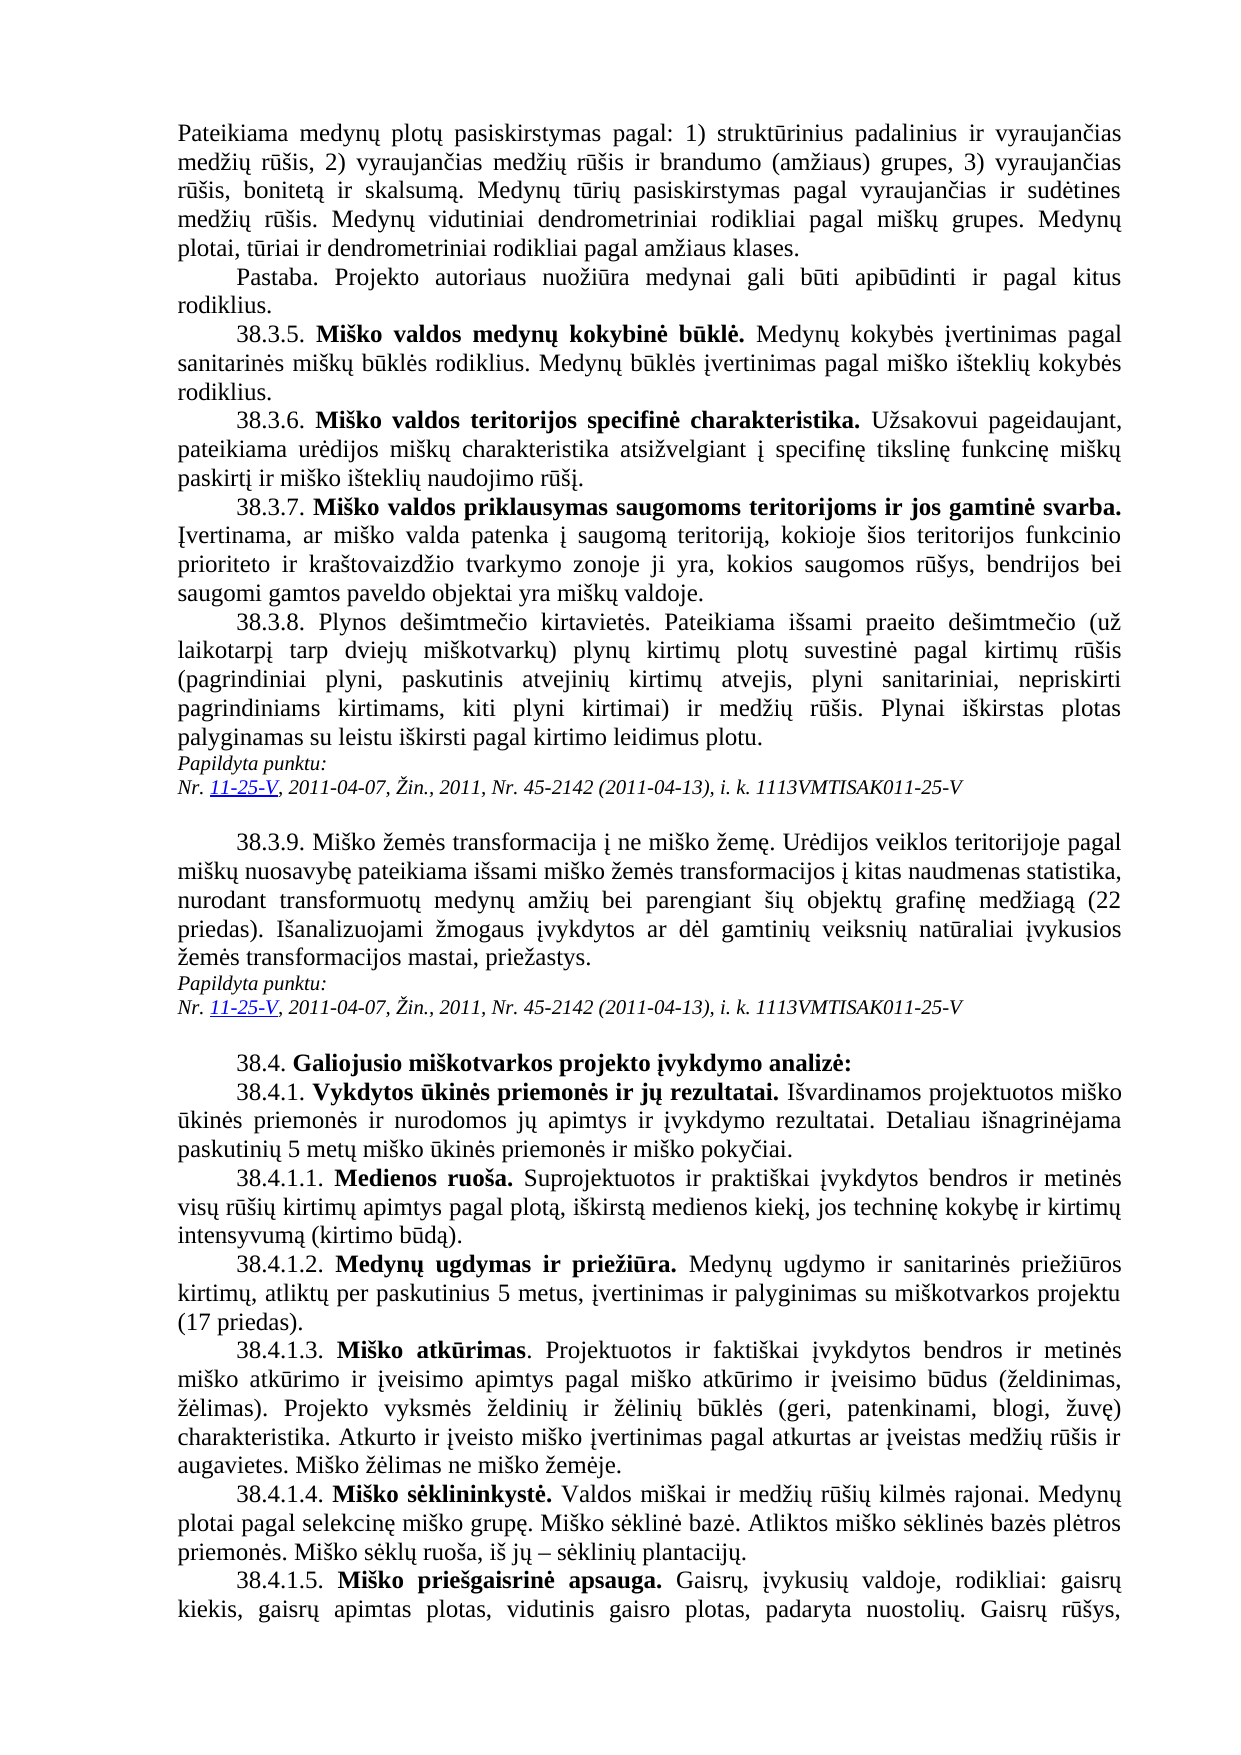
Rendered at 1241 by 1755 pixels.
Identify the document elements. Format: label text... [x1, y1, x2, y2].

text Nr. 11-25-V, 2011-04-07, Žin., 2011, Nr. 45-2142 (2011-04-13), i. k. 1113VMTISAK011-25-V [177, 995, 1122, 1019]
text Papildyta punktu: [177, 751, 1122, 775]
text Pastaba. Projekto autoriaus nuožiūra medynai gali būti apibūdinti ir pagal kitus rodiklius. [177, 262, 1122, 319]
text Pateikiama medynų plotų pasiskirstymas pagal: 1) struktūrinius padalinius ir vyraujančias medžių rūšis, 2) vyraujančias medžių rūšis ir brandumo (amžiaus) grupes, 3) vyraujančias rūšis, bonitetą ir skalsumą. Medynų tūrių pasiskirstymas pagal vyraujančias ir sudėtines medžių rūšis. Medynų vidutiniai dendrometriniai rodikliai pagal miškų grupes. Medynų plotai, tūriai ir dendrometriniai rodikliai pagal amžiaus klases. [177, 118, 1122, 262]
text 38.4. Galiojusio miškotvarkos projekto įvykdymo analizė: [177, 1048, 1122, 1077]
text 38.4.1.2. Medynų ugdymas ir priežiūra. Medynų ugdymo ir sanitarinės priežiūros kirtimų, atliktų per paskutinius 5 metus, įvertinimas ir palyginimas su miškotvarkos projektu (17 priedas). [177, 1249, 1122, 1336]
text 38.3.5. Miško valdos medynų kokybinė būklė. Medynų kokybės įvertinimas pagal sanitarinės miškų būklės rodiklius. Medynų būklės įvertinimas pagal miško išteklių kokybės rodiklius. [177, 319, 1122, 406]
text 38.3.8. Plynos dešimtmečio kirtavietės. Pateikiama išsami praeito dešimtmečio (už laikotarpį tarp dviejų miškotvarkų) plynų kirtimų plotų suvestinė pagal kirtimų rūšis (pagrindiniai plyni, paskutinis atvejinių kirtimų atvejis, plyni sanitariniai, nepriskirti pagrindiniams kirtimams, kiti plyni kirtimai) ir medžių rūšis. Plynai iškirstas plotas palyginamas su leistu iškirsti pagal kirtimo leidimus plotu. [177, 607, 1122, 751]
text Nr. 11-25-V, 2011-04-07, Žin., 2011, Nr. 45-2142 (2011-04-13), i. k. 1113VMTISAK011-25-V [177, 775, 1122, 799]
text 38.3.6. Miško valdos teritorijos specifinė charakteristika. Užsakovui pageidaujant, pateikiama urėdijos miškų charakteristika atsižvelgiant į specifinę tikslinę funkcinę miškų paskirtį ir miško išteklių naudojimo rūšį. [177, 406, 1122, 492]
text 38.3.7. Miško valdos priklausymas saugomoms teritorijoms ir jos gamtinė svarba. Įvertinama, ar miško valda patenka į saugomą teritoriją, kokioje šios teritorijos funkcinio prioriteto ir kraštovaizdžio tvarkymo zonoje ji yra, kokios saugomos rūšys, bendrijos bei saugomi gamtos paveldo objektai yra miškų valdoje. [177, 492, 1122, 607]
text 38.4.1.1. Medienos ruoša. Suprojektuotos ir praktiškai įvykdytos bendros ir metinės visų rūšių kirtimų apimtys pagal plotą, iškirstą medienos kiekį, jos techninę kokybę ir kirtimų intensyvumą (kirtimo būdą). [177, 1163, 1122, 1249]
text 38.3.9. Miško žemės transformacija į ne miško žemę. Urėdijos veiklos teritorijoje pagal miškų nuosavybę pateikiama išsami miško žemės transformacijos į kitas naudmenas statistika, nurodant transformuotų medynų amžių bei parengiant šių objektų grafinę medžiagą (22 priedas). Išanalizuojami žmogaus įvykdytos ar dėl gamtinių veiksnių natūraliai įvykusios žemės transformacijos mastai, priežastys. [177, 827, 1122, 971]
text Papildyta punktu: [177, 971, 1122, 995]
text 38.4.1.5. Miško priešgaisrinė apsauga. Gaisrų, įvykusių valdoje, rodikliai: gaisrų kiekis, gaisrų apimtas plotas, vidutinis gaisro plotas, padaryta nuostolių. Gaisrų rūšys, [177, 1566, 1122, 1623]
text 38.4.1.4. Miško sėklininkystė. Valdos miškai ir medžių rūšių kilmės rajonai. Medynų plotai pagal selekcinę miško grupę. Miško sėklinė bazė. Atliktos miško sėklinės bazės plėtros priemonės. Miško sėklų ruoša, iš jų – sėklinių plantacijų. [177, 1479, 1122, 1566]
text 38.4.1. Vykdytos ūkinės priemonės ir jų rezultatai. Išvardinamos projektuotos miško ūkinės priemonės ir nurodomos jų apimtys ir įvykdymo rezultatai. Detaliau išnagrinėjama paskutinių 5 metų miško ūkinės priemonės ir miško pokyčiai. [177, 1077, 1122, 1163]
text 38.4.1.3. Miško atkūrimas. Projektuotos ir faktiškai įvykdytos bendros ir metinės miško atkūrimo ir įveisimo apimtys pagal miško atkūrimo ir įveisimo būdus (želdinimas, žėlimas). Projekto vyksmės želdinių ir žėlinių būklės (geri, patenkinami, blogi, žuvę) charakteristika. Atkurto ir įveisto miško įvertinimas pagal atkurtas ar įveistas medžių rūšis ir augavietes. Miško žėlimas ne miško žemėje. [177, 1336, 1122, 1479]
